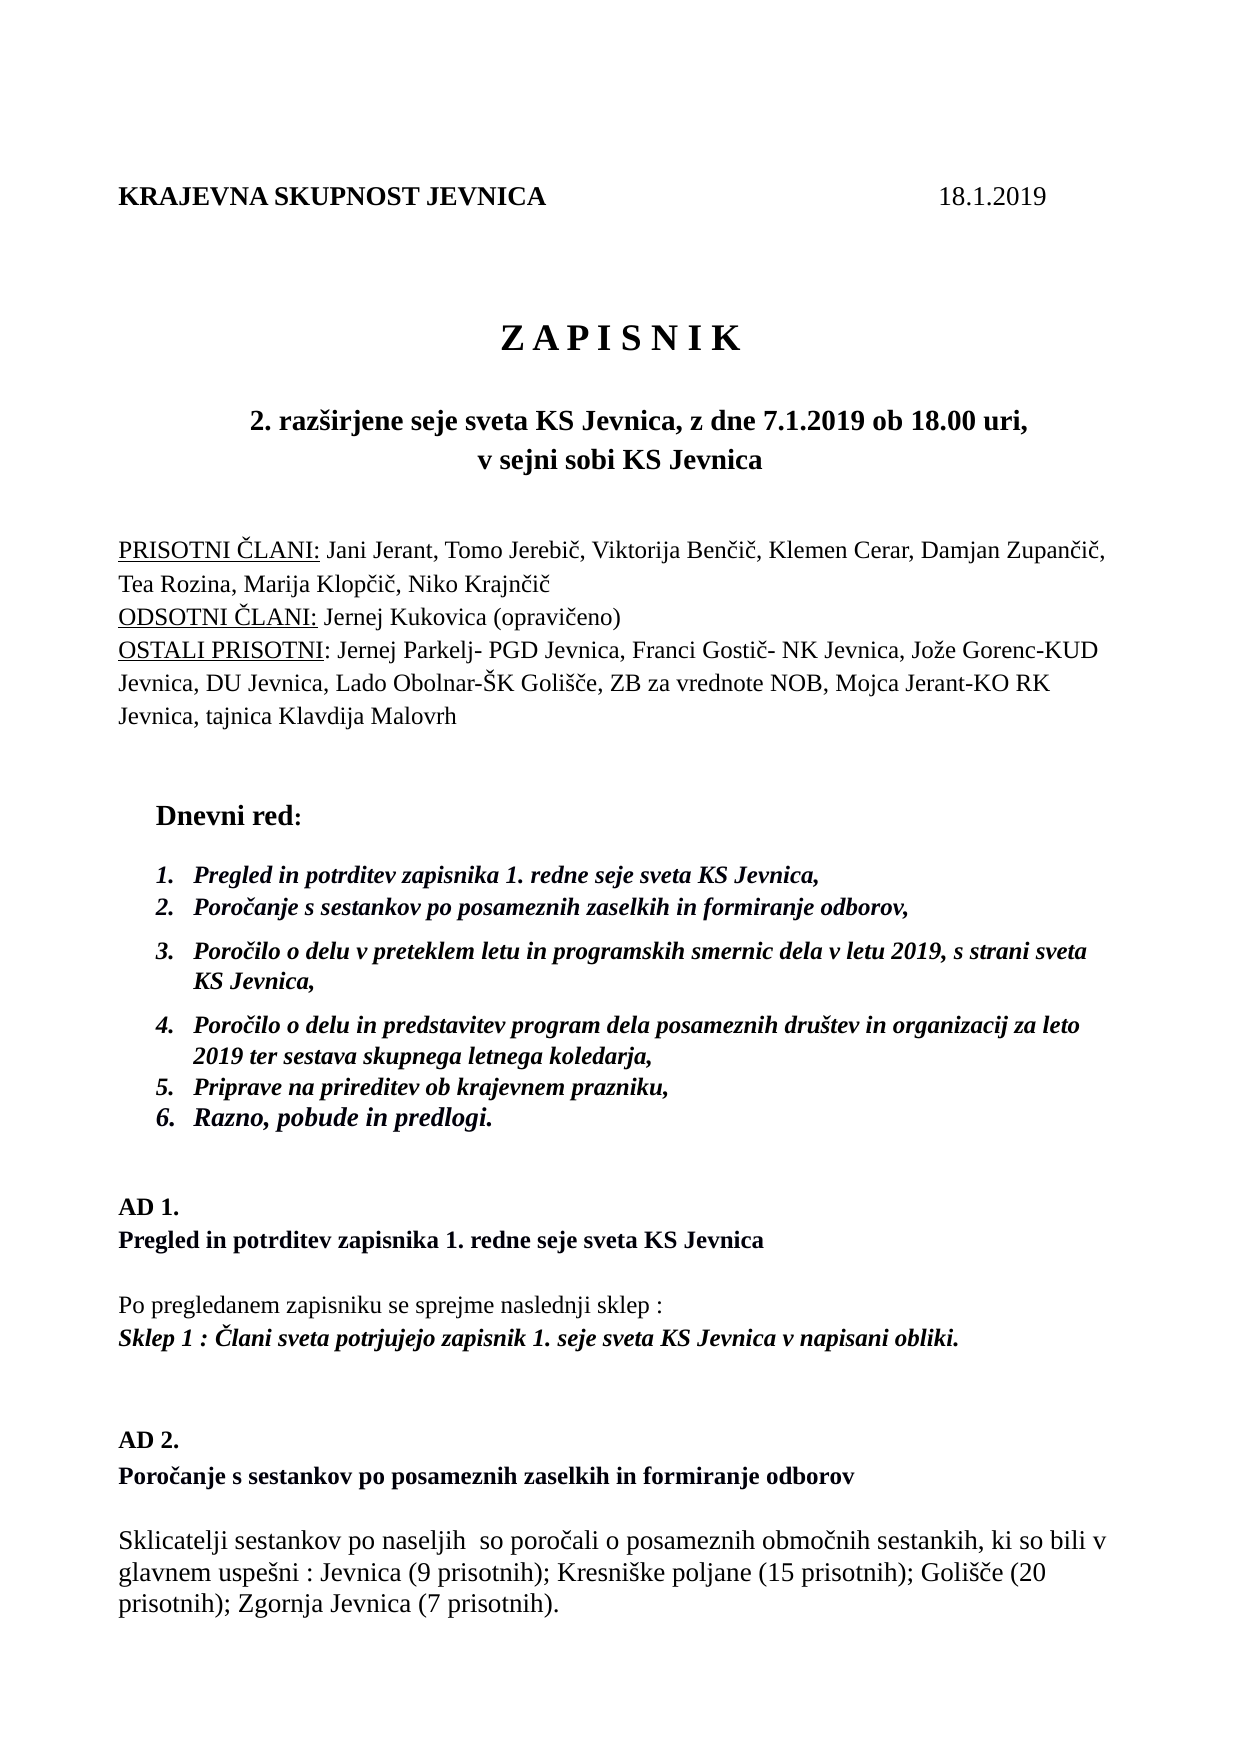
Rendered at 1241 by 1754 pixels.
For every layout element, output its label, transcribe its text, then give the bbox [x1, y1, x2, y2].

list Razno, pobude in predlogi. [156, 1101, 1122, 1132]
text v sejni sobi KS Jevnica [118, 442, 1122, 475]
text Pregled in potrditev zapisnika 1. redne seje sveta KS Jevnica [118, 1225, 1122, 1254]
list Pregled in potrditev zapisnika 1. redne seje sveta KS Jevnica, [156, 861, 1122, 889]
text 2. razširjene seje sveta KS Jevnica, z dne 7.1.2019 ob 18.00 uri, [156, 403, 1122, 437]
list Poročilo o delu in predstavitev program dela posameznih društev in organizacij za leto 2019 ter sestava skupnega letnega koledarja, [156, 1008, 1122, 1069]
text Sklep 1 : Člani sveta potrjujejo zapisnik 1. seje sveta KS Jevnica v napisani obliki. [118, 1323, 1122, 1352]
text PRISOTNI ČLANI: Jani Jerant, Tomo Jerebič, Viktorija Benčič, Klemen Cerar, Damjan Zupančič, Tea Rozina, Marija Klopčič, Niko Krajnčič [118, 536, 1122, 597]
list Poročilo o delu v preteklem letu in programskih smernic dela v letu 2019, s strani sveta KS Jevnica, [156, 934, 1122, 995]
text Poročanje s sestankov po posameznih zaselkih in formiranje odborov [118, 1461, 1122, 1490]
text OSTALI PRISOTNI: Jernej Parkelj- PGD Jevnica, Franci Gostič- NK Jevnica, Jože Gorenc-KUD Jevnica, DU Jevnica, Lado Obolnar-ŠK Golišče, ZB za vrednote NOB, Mojca Jerant-KO RK Jevnica, tajnica Klavdija Malovrh [118, 635, 1122, 729]
list Priprave na prireditev ob krajevnem prazniku, [156, 1072, 1122, 1101]
list Poročanje s sestankov po posameznih zaselkih in formiranje odborov, [156, 892, 1122, 921]
text KRAJEVNA SKUPNOST JEVNICA 18.1.2019 [118, 180, 1122, 212]
text Sklicatelji sestankov po naseljih so poročali o posameznih območnih sestankih, ki so bili v glavnem uspešni : Jevnica (9 prisotnih); Kresniške poljane (15 prisotnih); Golišče (20 prisotnih); Zgornja Jevnica (7 prisotnih). [118, 1524, 1122, 1618]
text Dnevni red: [156, 798, 1122, 832]
text AD 2. [118, 1426, 1122, 1454]
text ODSOTNI ČLANI: Jernej Kukovica (opravičeno) [118, 602, 1122, 630]
text Z A P I S N I K [118, 315, 1122, 358]
text Po pregledanem zapisniku se sprejme naslednji sklep : [118, 1290, 1122, 1318]
text AD 1. [118, 1192, 1122, 1221]
